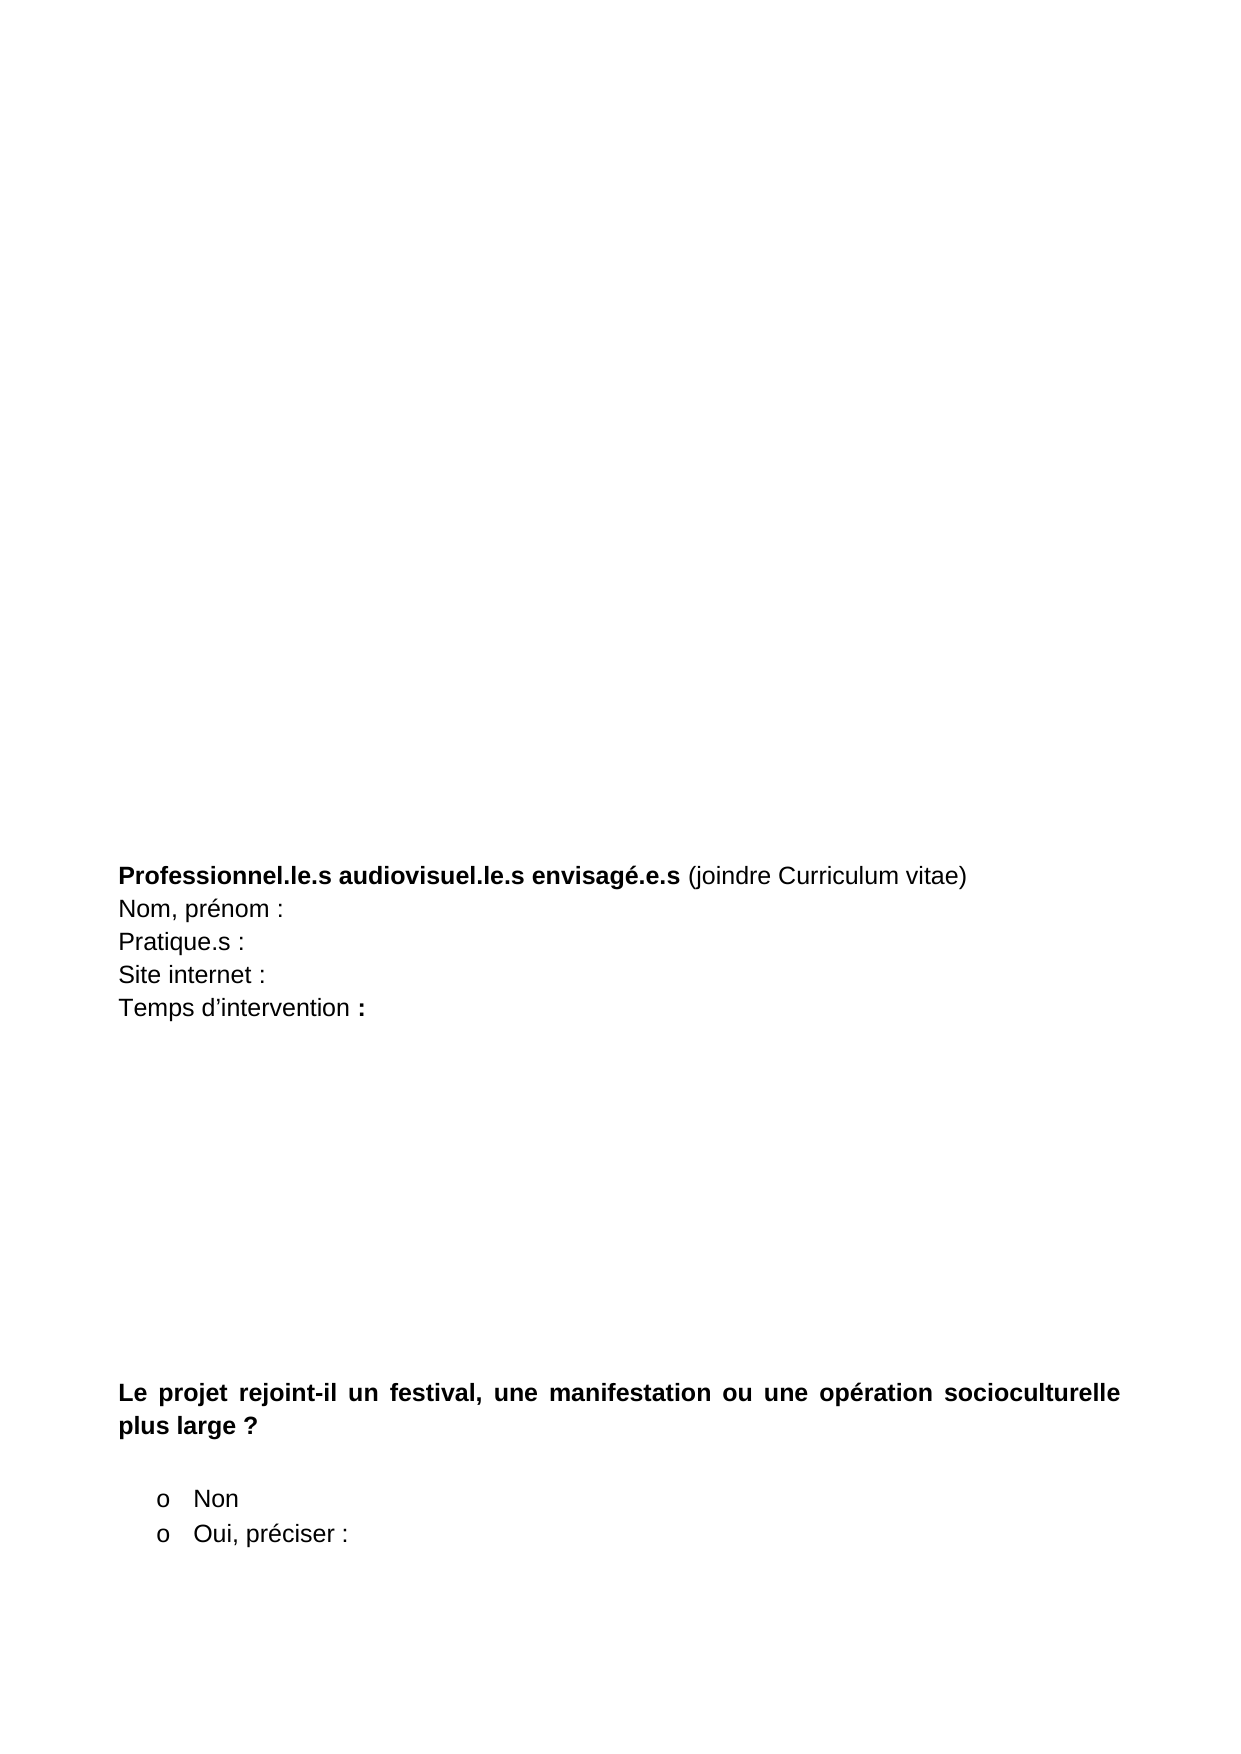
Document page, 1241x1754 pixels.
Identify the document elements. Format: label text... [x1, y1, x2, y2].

text Nom, prénom : [118, 894, 1122, 922]
text Le projet rejoint-il un festival, une manifestation ou une opération socioculturelle plus large ? [118, 1378, 1122, 1440]
text Temps d’intervention : [118, 993, 1122, 1022]
text Site internet : [118, 960, 1122, 988]
list Non [156, 1483, 1122, 1514]
list Oui, préciser : [156, 1519, 1122, 1550]
text Professionnel.le.s audiovisuel.le.s envisagé.e.s (joindre Curriculum vitae) [118, 861, 1122, 889]
text Pratique.s : [118, 927, 1122, 956]
